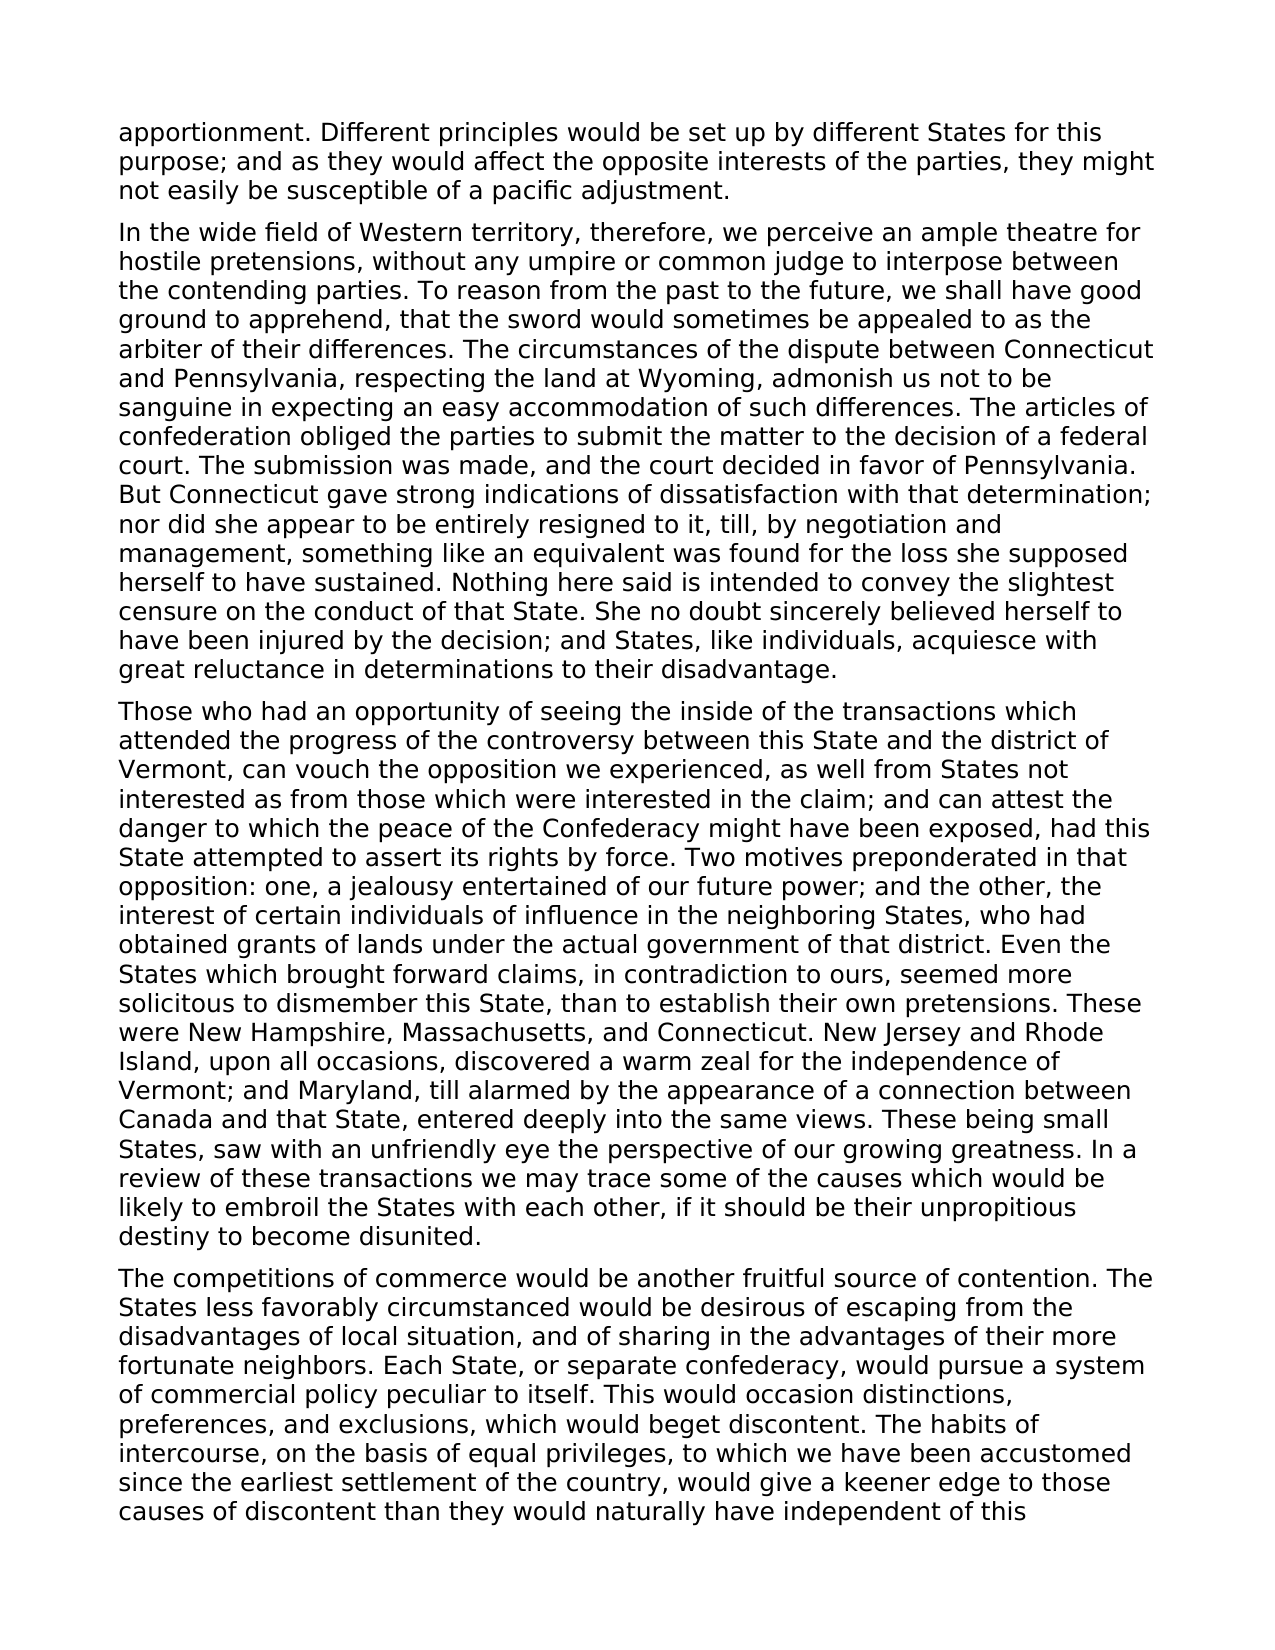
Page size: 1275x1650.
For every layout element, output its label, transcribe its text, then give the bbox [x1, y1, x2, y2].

text apportionment. Different principles would be set up by different States for this purpose; and as they would affect the opposite interests of the parties, they might not easily be susceptible of a pacific adjustment. [118, 118, 1157, 206]
text Those who had an opportunity of seeing the inside of the transactions which attended the progress of the controversy between this State and the district of Vermont, can vouch the opposition we experienced, as well from States not interested as from those which were interested in the claim; and can attest the danger to which the peace of the Confederacy might have been exposed, had this State attempted to assert its rights by force. Two motives preponderated in that opposition: one, a jealousy entertained of our future power; and the other, the interest of certain individuals of influence in the neighboring States, who had obtained grants of lands under the actual government of that district. Even the States which brought forward claims, in contradiction to ours, seemed more solicitous to dismember this State, than to establish their own pretensions. These were New Hampshire, Massachusetts, and Connecticut. New Jersey and Rhode Island, upon all occasions, discovered a warm zeal for the independence of Vermont; and Maryland, till alarmed by the appearance of a connection between Canada and that State, entered deeply into the same views. These being small States, saw with an unfriendly eye the perspective of our growing greatness. In a review of these transactions we may trace some of the causes which would be likely to embroil the States with each other, if it should be their unpropitious destiny to become disunited. [118, 697, 1157, 1251]
text In the wide field of Western territory, therefore, we perceive an ample theatre for hostile pretensions, without any umpire or common judge to interpose between the contending parties. To reason from the past to the future, we shall have good ground to apprehend, that the sword would sometimes be appealed to as the arbiter of their differences. The circumstances of the dispute between Connecticut and Pennsylvania, respecting the land at Wyoming, admonish us not to be sanguine in expecting an easy accommodation of such differences. The articles of confederation obliged the parties to submit the matter to the decision of a federal court. The submission was made, and the court decided in favor of Pennsylvania. But Connecticut gave strong indications of dissatisfaction with that determination; nor did she appear to be entirely resigned to it, till, by negotiation and management, something like an equivalent was found for the loss she supposed herself to have sustained. Nothing here said is intended to convey the slightest censure on the conduct of that State. She no doubt sincerely believed herself to have been injured by the decision; and States, like individuals, acquiesce with great reluctance in determinations to their disadvantage. [118, 218, 1157, 685]
text The competitions of commerce would be another fruitful source of contention. The States less favorably circumstanced would be desirous of escaping from the disadvantages of local situation, and of sharing in the advantages of their more fortunate neighbors. Each State, or separate confederacy, would pursue a system of commercial policy peculiar to itself. This would occasion distinctions, preferences, and exclusions, which would beget discontent. The habits of intercourse, on the basis of equal privileges, to which we have been accustomed since the earliest settlement of the country, would give a keener edge to those causes of discontent than they would naturally have independent of this [118, 1264, 1157, 1526]
